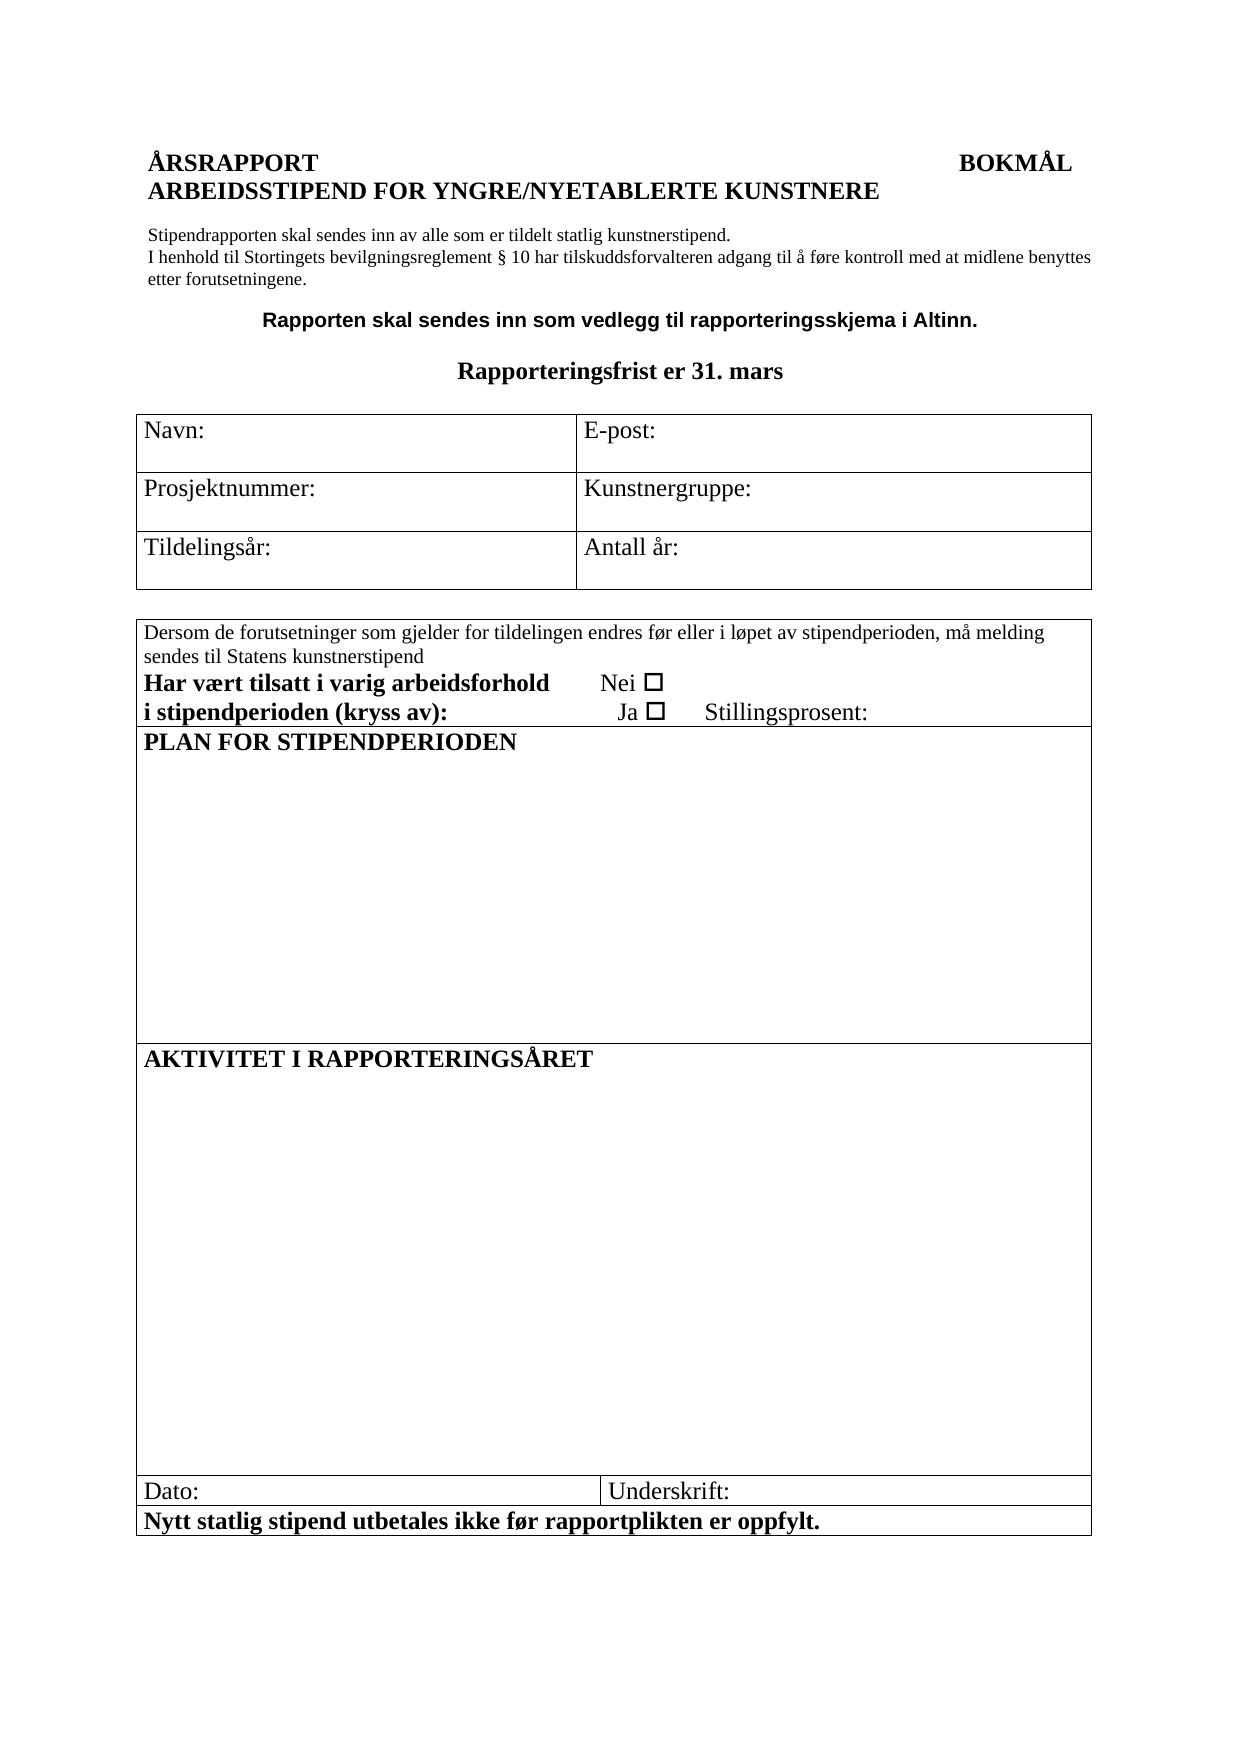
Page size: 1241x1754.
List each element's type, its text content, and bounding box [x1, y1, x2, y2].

text ARBEIDSSTIPEND FOR YNGRE/NYETABLERTE KUNSTNERE [148, 176, 1092, 205]
table_header Navn: [137, 415, 576, 472]
table_cell Tildelingsår: [137, 532, 576, 589]
text Stipendrapporten skal sendes inn av alle som er tildelt statlig kunstnerstipend. [148, 224, 1092, 246]
table_cell PLAN FOR STIPENDPERIODEN [137, 727, 1091, 1043]
text I henhold til Stortingets bevilgningsreglement § 10 har tilskuddsforvalteren adgang til å føre kontroll med at midlene benyttes [148, 246, 1092, 267]
text ÅRSRAPPORT BOKMÅL [148, 148, 1092, 176]
table_cell Kunstnergruppe: [577, 473, 1091, 531]
table_cell Dato: [137, 1476, 600, 1505]
table_header Dersom de forutsetninger som gjelder for tildelingen endres før eller i løpet av stipendperioden, må melding sendes til Statens kunstnerstipend Har vært tilsatt i varig arbeidsforhold Nei  i stipendperioden (kryss av): Ja  Stillingsprosent: [137, 620, 1091, 726]
table_cell Underskrift: [601, 1476, 1091, 1505]
table_cell Nytt statlig stipend utbetales ikke før rapportplikten er oppfylt. [137, 1506, 1091, 1535]
table_cell Prosjektnummer: [137, 473, 576, 531]
table_header E-post: [577, 415, 1091, 472]
text etter forutsetningene. [148, 267, 1092, 289]
text Rapporten skal sendes inn som vedlegg til rapporteringsskjema i Altinn. [148, 308, 1092, 332]
text Rapporteringsfrist er 31. mars [148, 356, 1092, 385]
table_cell AKTIVITET I RAPPORTERINGSÅRET [137, 1044, 1091, 1475]
table_cell Antall år: [577, 532, 1091, 589]
